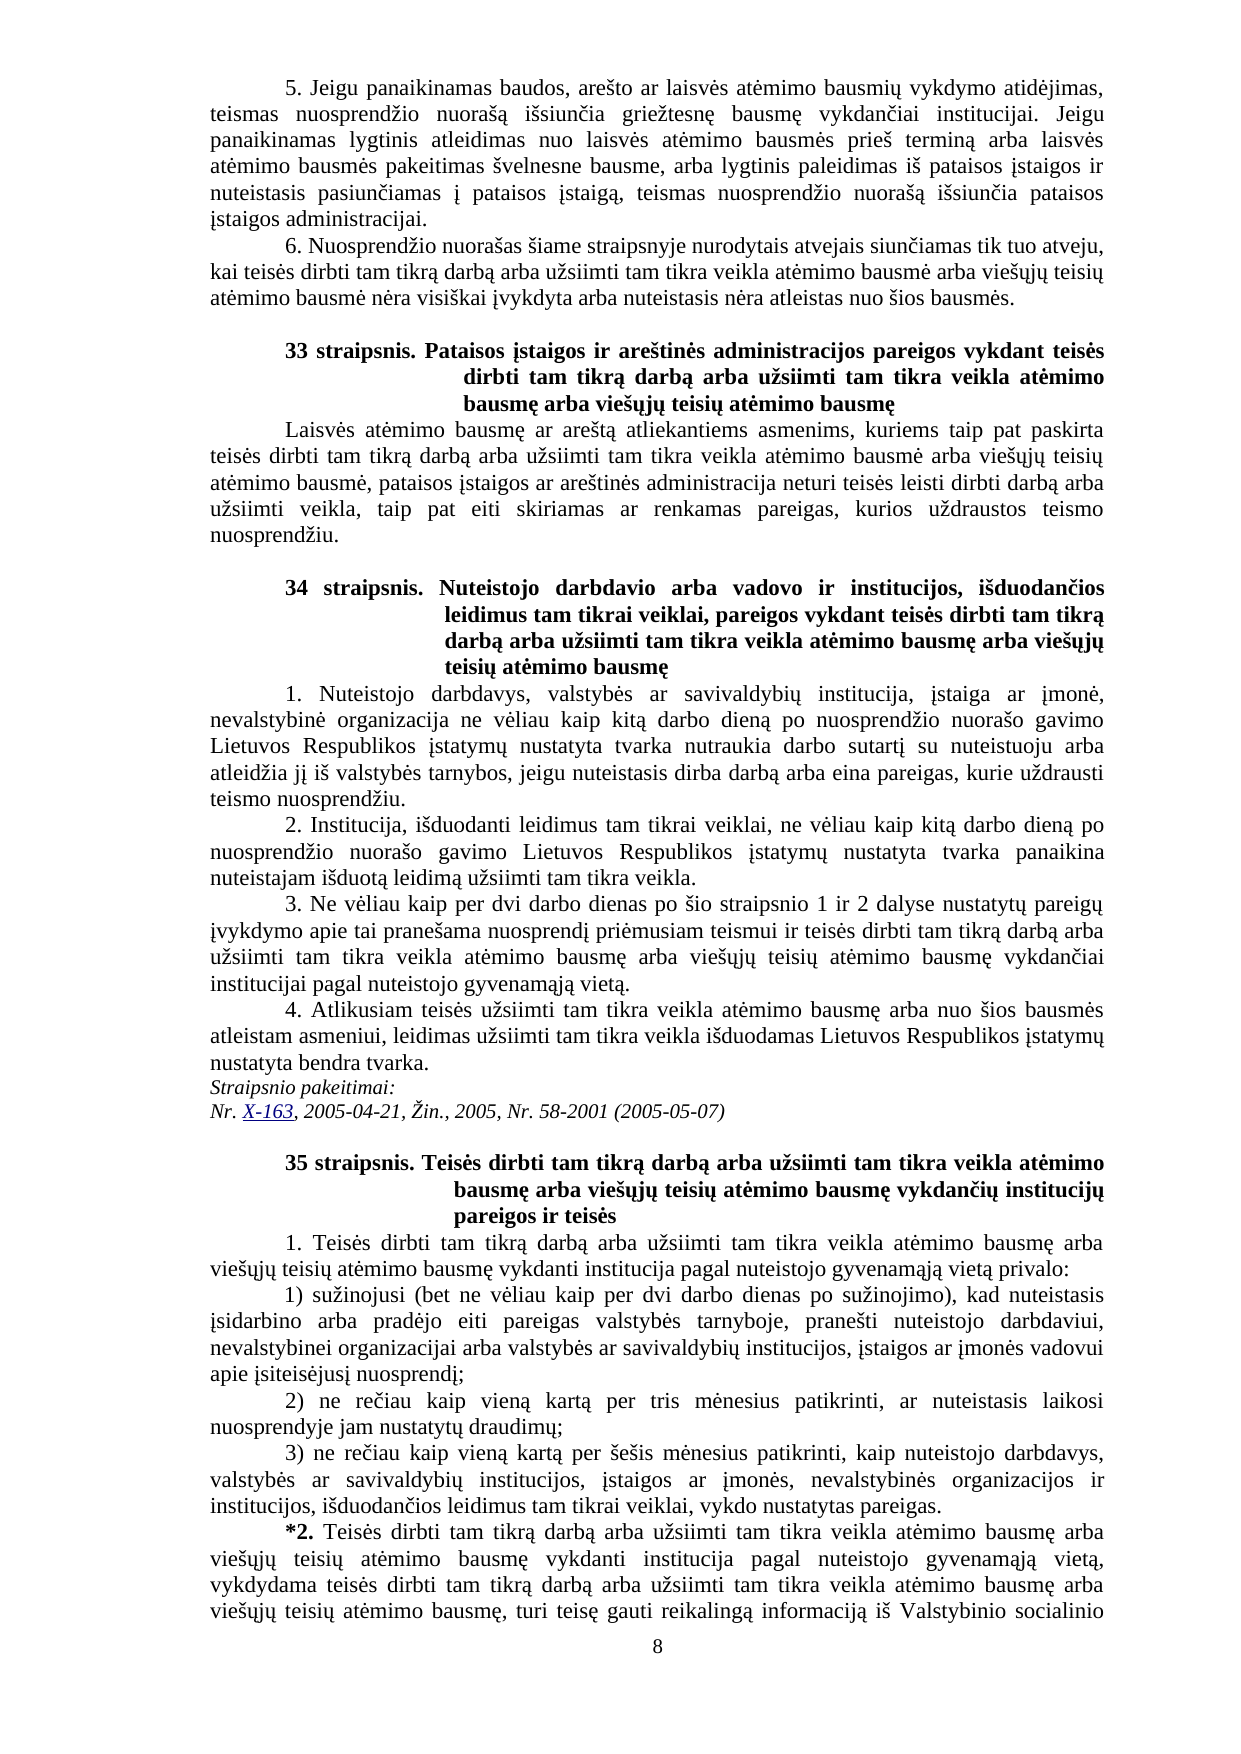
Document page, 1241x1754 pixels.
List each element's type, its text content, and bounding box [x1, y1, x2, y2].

text 34 straipsnis. Nuteistojo darbdavio arba vadovo ir institucijos, išduodančios leidimus tam tikrai veiklai, pareigos vykdant teisės dirbti tam tikrą darbą arba užsiimti tam tikra veikla atėmimo bausmę arba viešųjų teisių atėmimo bausmę [285, 574, 1106, 680]
text 1. Nuteistojo darbdavys, valstybės ar savivaldybių institucija, įstaiga ar įmonė, nevalstybinė organizacija ne vėliau kaip kitą darbo dieną po nuosprendžio nuorašo gavimo Lietuvos Respublikos įstatymų nustatyta tvarka nutraukia darbo sutartį su nuteistuoju arba atleidžia jį iš valstybės tarnybos, jeigu nuteistasis dirba darbą arba eina pareigas, kurie uždrausti teismo nuosprendžiu. [210, 680, 1106, 811]
text Laisvės atėmimo bausmę ar areštą atliekantiems asmenims, kuriems taip pat paskirta teisės dirbti tam tikrą darbą arba užsiimti tam tikra veikla atėmimo bausmė arba viešųjų teisių atėmimo bausmė, pataisos įstaigos ar areštinės administracija neturi teisės leisti dirbti darbą arba užsiimti veikla, taip pat eiti skiriamas ar renkamas pareigas, kurios uždraustos teismo nuosprendžiu. [210, 416, 1106, 548]
text 2. Institucija, išduodanti leidimus tam tikrai veiklai, ne vėliau kaip kitą darbo dieną po nuosprendžio nuorašo gavimo Lietuvos Respublikos įstatymų nustatyta tvarka panaikina nuteistajam išduotą leidimą užsiimti tam tikra veikla. [210, 811, 1106, 891]
text 2) ne rečiau kaip vieną kartą per tris mėnesius patikrinti, ar nuteistasis laikosi nuosprendyje jam nustatytų draudimų; [210, 1387, 1106, 1439]
text 33 straipsnis. Pataisos įstaigos ir areštinės administracijos pareigos vykdant teisės dirbti tam tikrą darbą arba užsiimti tam tikra veikla atėmimo bausmę arba viešųjų teisių atėmimo bausmę [285, 337, 1106, 416]
text 1. Teisės dirbti tam tikrą darbą arba užsiimti tam tikra veikla atėmimo bausmę arba viešųjų teisių atėmimo bausmę vykdanti institucija pagal nuteistojo gyvenamąją vietą privalo: [210, 1228, 1106, 1281]
text 3. Ne vėliau kaip per dvi darbo dienas po šio straipsnio 1 ir 2 dalyse nustatytų pareigų įvykdymo apie tai pranešama nuosprendį priėmusiam teismui ir teisės dirbti tam tikrą darbą arba užsiimti tam tikra veikla atėmimo bausmę arba viešųjų teisių atėmimo bausmę vykdančiai institucijai pagal nuteistojo gyvenamąją vietą. [210, 891, 1106, 996]
text 1) sužinojusi (bet ne vėliau kaip per dvi darbo dienas po sužinojimo), kad nuteistasis įsidarbino arba pradėjo eiti pareigas valstybės tarnyboje, pranešti nuteistojo darbdaviui, nevalstybinei organizacijai arba valstybės ar savivaldybių institucijos, įstaigos ar įmonės vadovui apie įsiteisėjusį nuosprendį; [210, 1281, 1106, 1387]
text *2. Teisės dirbti tam tikrą darbą arba užsiimti tam tikra veikla atėmimo bausmę arba viešųjų teisių atėmimo bausmę vykdanti institucija pagal nuteistojo gyvenamąją vietą, vykdydama teisės dirbti tam tikrą darbą arba užsiimti tam tikra veikla atėmimo bausmę arba viešųjų teisių atėmimo bausmę, turi teisę gauti reikalingą informaciją iš Valstybinio socialinio [210, 1518, 1106, 1624]
text 4. Atlikusiam teisės užsiimti tam tikra veikla atėmimo bausmę arba nuo šios bausmės atleistam asmeniui, leidimas užsiimti tam tikra veikla išduodamas Lietuvos Respublikos įstatymų nustatyta bendra tvarka. [210, 996, 1106, 1075]
text Nr. X-163, 2005-04-21, Žin., 2005, Nr. 58-2001 (2005-05-07) [210, 1099, 1106, 1123]
text 5. Jeigu panaikinamas baudos, arešto ar laisvės atėmimo bausmių vykdymo atidėjimas, teismas nuosprendžio nuorašą išsiunčia griežtesnę bausmę vykdančiai institucijai. Jeigu panaikinamas lygtinis atleidimas nuo laisvės atėmimo bausmės prieš terminą arba laisvės atėmimo bausmės pakeitimas švelnesne bausme, arba lygtinis paleidimas iš pataisos įstaigos ir nuteistasis pasiunčiamas į pataisos įstaigą, teismas nuosprendžio nuorašą išsiunčia pataisos įstaigos administracijai. [210, 73, 1106, 232]
text 3) ne rečiau kaip vieną kartą per šešis mėnesius patikrinti, kaip nuteistojo darbdavys, valstybės ar savivaldybių institucijos, įstaigos ar įmonės, nevalstybinės organizacijos ir institucijos, išduodančios leidimus tam tikrai veiklai, vykdo nustatytas pareigas. [210, 1439, 1106, 1518]
text 6. Nuosprendžio nuorašas šiame straipsnyje nurodytais atvejais siunčiamas tik tuo atveju, kai teisės dirbti tam tikrą darbą arba užsiimti tam tikra veikla atėmimo bausmė arba viešųjų teisių atėmimo bausmė nėra visiškai įvykdyta arba nuteistasis nėra atleistas nuo šios bausmės. [210, 232, 1106, 311]
text Straipsnio pakeitimai: [210, 1075, 1106, 1099]
text 35 straipsnis. Teisės dirbti tam tikrą darbą arba užsiimti tam tikra veikla atėmimo bausmę arba viešųjų teisių atėmimo bausmę vykdančių institucijų pareigos ir teisės [285, 1149, 1106, 1228]
